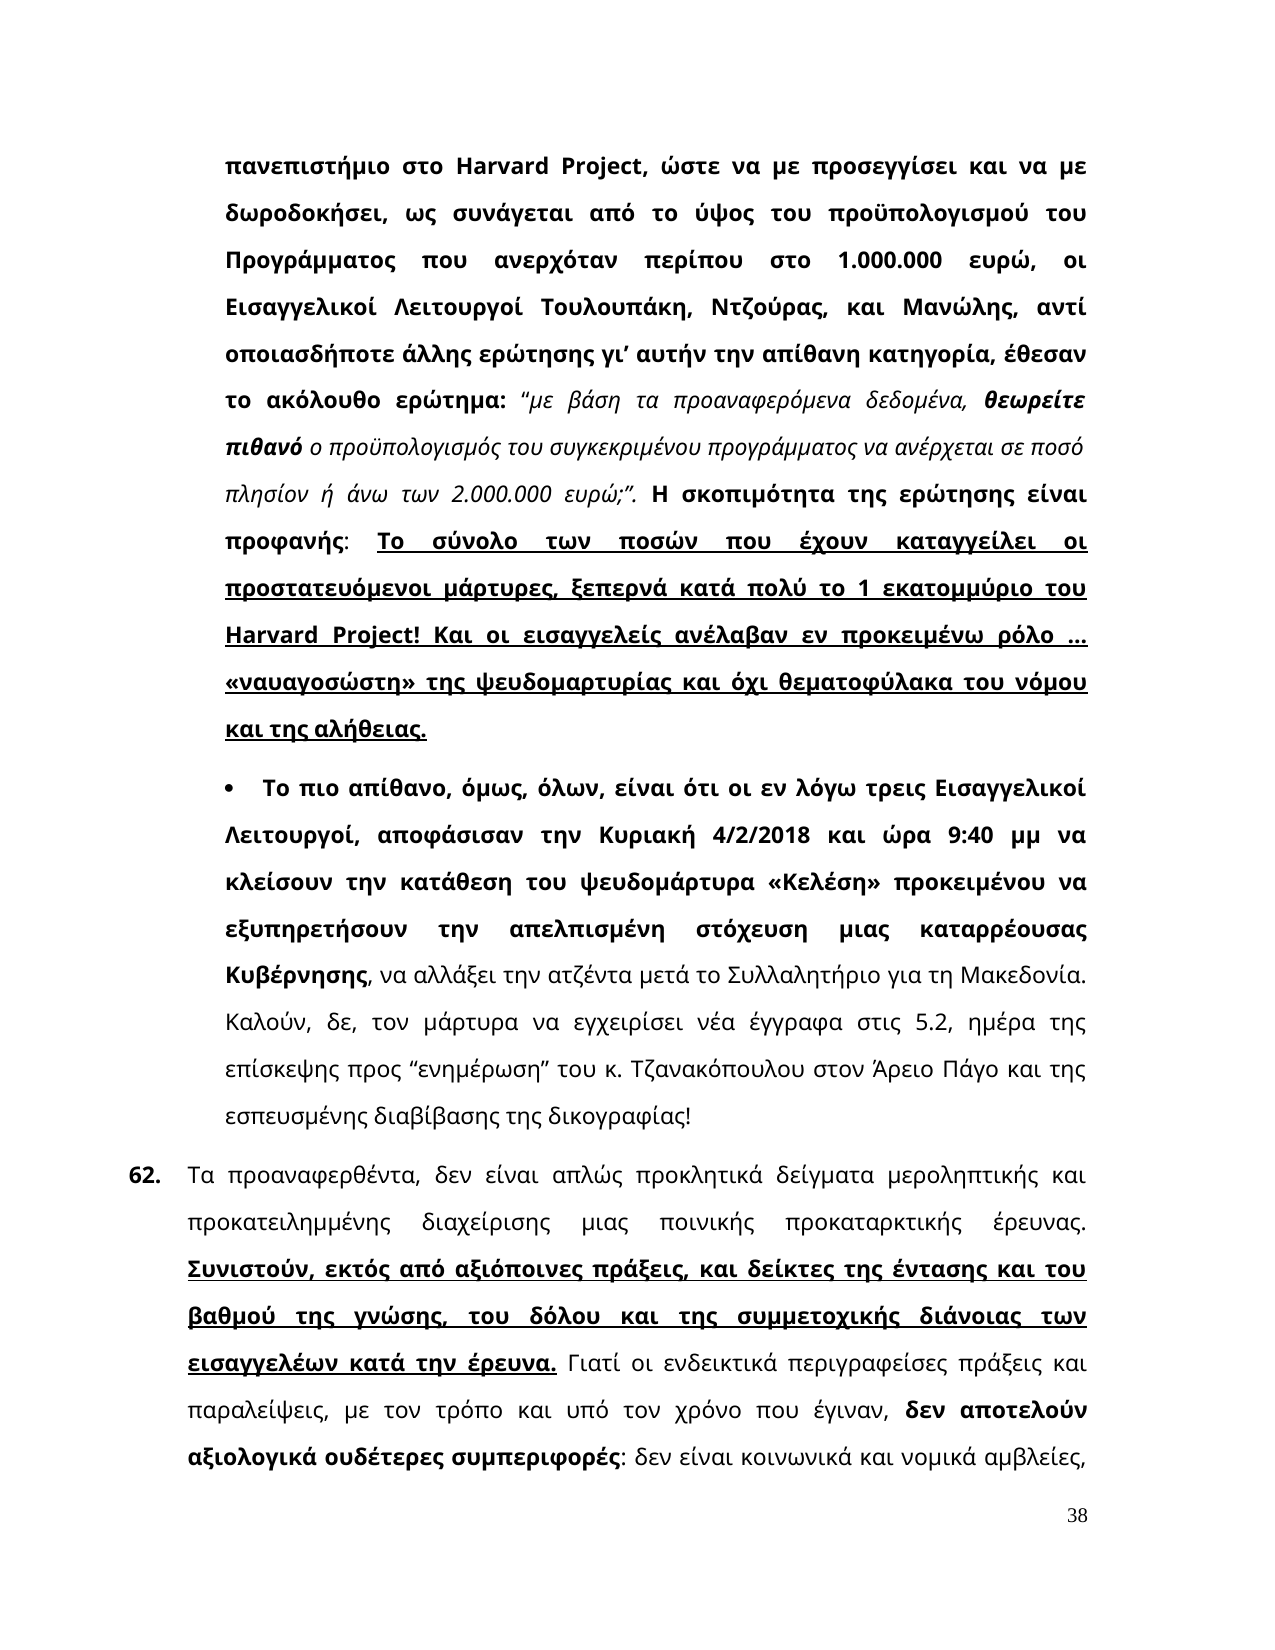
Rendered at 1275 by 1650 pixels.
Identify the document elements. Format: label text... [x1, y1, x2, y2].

list Harvard Project! Και οι εισαγγελείς ανέλαβαν εν προκειμένω ρόλο ... [225, 600, 1087, 645]
list πανεπιστήμιο στο Harvard Project, ώστε να με προσεγγίσει και να με δωροδοκήσει, ως συνάγεται από το ύψος του προϋπολογισμού του Προγράμματος που ανερχόταν περίπου στο 1.000.000 ευρώ, οι Εισαγγελικοί Λειτουργοί Τουλουπάκη, Ντζούρας, και Μανώλης, αντί οποιασδήποτε άλλης ερώτησης γι’ αυτήν την απίθανη κατηγορία, έθεσαν το ακόλουθο ερώτημα: “με βάση τα προαναφερόμενα δεδομένα, θεωρείτε πιθανό ο προϋπολογισμός του συγκεκριμένου προγράμματος να ανέρχεται σε ποσό πλησίον ή άνω των 2.000.000 ευρώ;”. Η σκοπιμότητα της ερώτησης είναι προφανής: Το σύνολο των ποσών που έχουν καταγγείλει οι προστατευόμενοι μάρτυρες, ξεπερνά κατά πολύ το 1 εκατομμύριο του [225, 150, 1087, 598]
list «ναυαγοσώστη» της ψευδομαρτυρίας και όχι θεματοφύλακα του νόμου [225, 647, 1087, 692]
list και της αλήθειας. [225, 694, 1087, 744]
list Το πιο απίθανο, όμως, όλων, είναι ότι οι εν λόγω τρεις Εισαγγελικοί Λειτουργοί, αποφάσισαν την Κυριακή 4/2/2018 και ώρα 9:40 μμ να κλείσουν την κατάθεση του ψευδομάρτυρα «Κελέση» προκειμένου να εξυπηρετήσουν την απελπισμένη στόχευση μιας καταρρέουσας Κυβέρνησης, να αλλάξει την ατζέντα μετά το Συλλαλητήριο για τη Μακεδονία. Καλούν, δε, τον μάρτυρα να εγχειρίσει νέα έγγραφα στις 5.2, ημέρα της επίσκεψης προς “ενημέρωση” του κ. Τζανακόπουλου στον Άρειο Πάγο και της εσπευσμένης διαβίβασης της δικογραφίας! [225, 772, 1087, 1131]
list Τα προαναφερθέντα, δεν είναι απλώς προκλητικά δείγματα μεροληπτικής και προκατειλημμένης διαχείρισης μιας ποινικής προκαταρκτικής έρευνας. Συνιστούν, εκτός από αξιόποινες πράξεις, και δείκτες της έντασης και του βαθμού της γνώσης, του δόλου και της συμμετοχικής διάνοιας των εισαγγελέων κατά την έρευνα. Γιατί οι ενδεικτικά περιγραφείσες πράξεις και παραλείψεις, με τον τρόπο και υπό τον χρόνο που έγιναν, δεν αποτελούν αξιολογικά ουδέτερες συμπεριφορές: δεν είναι κοινωνικά και νομικά αμβλείες, [128, 1159, 1087, 1472]
